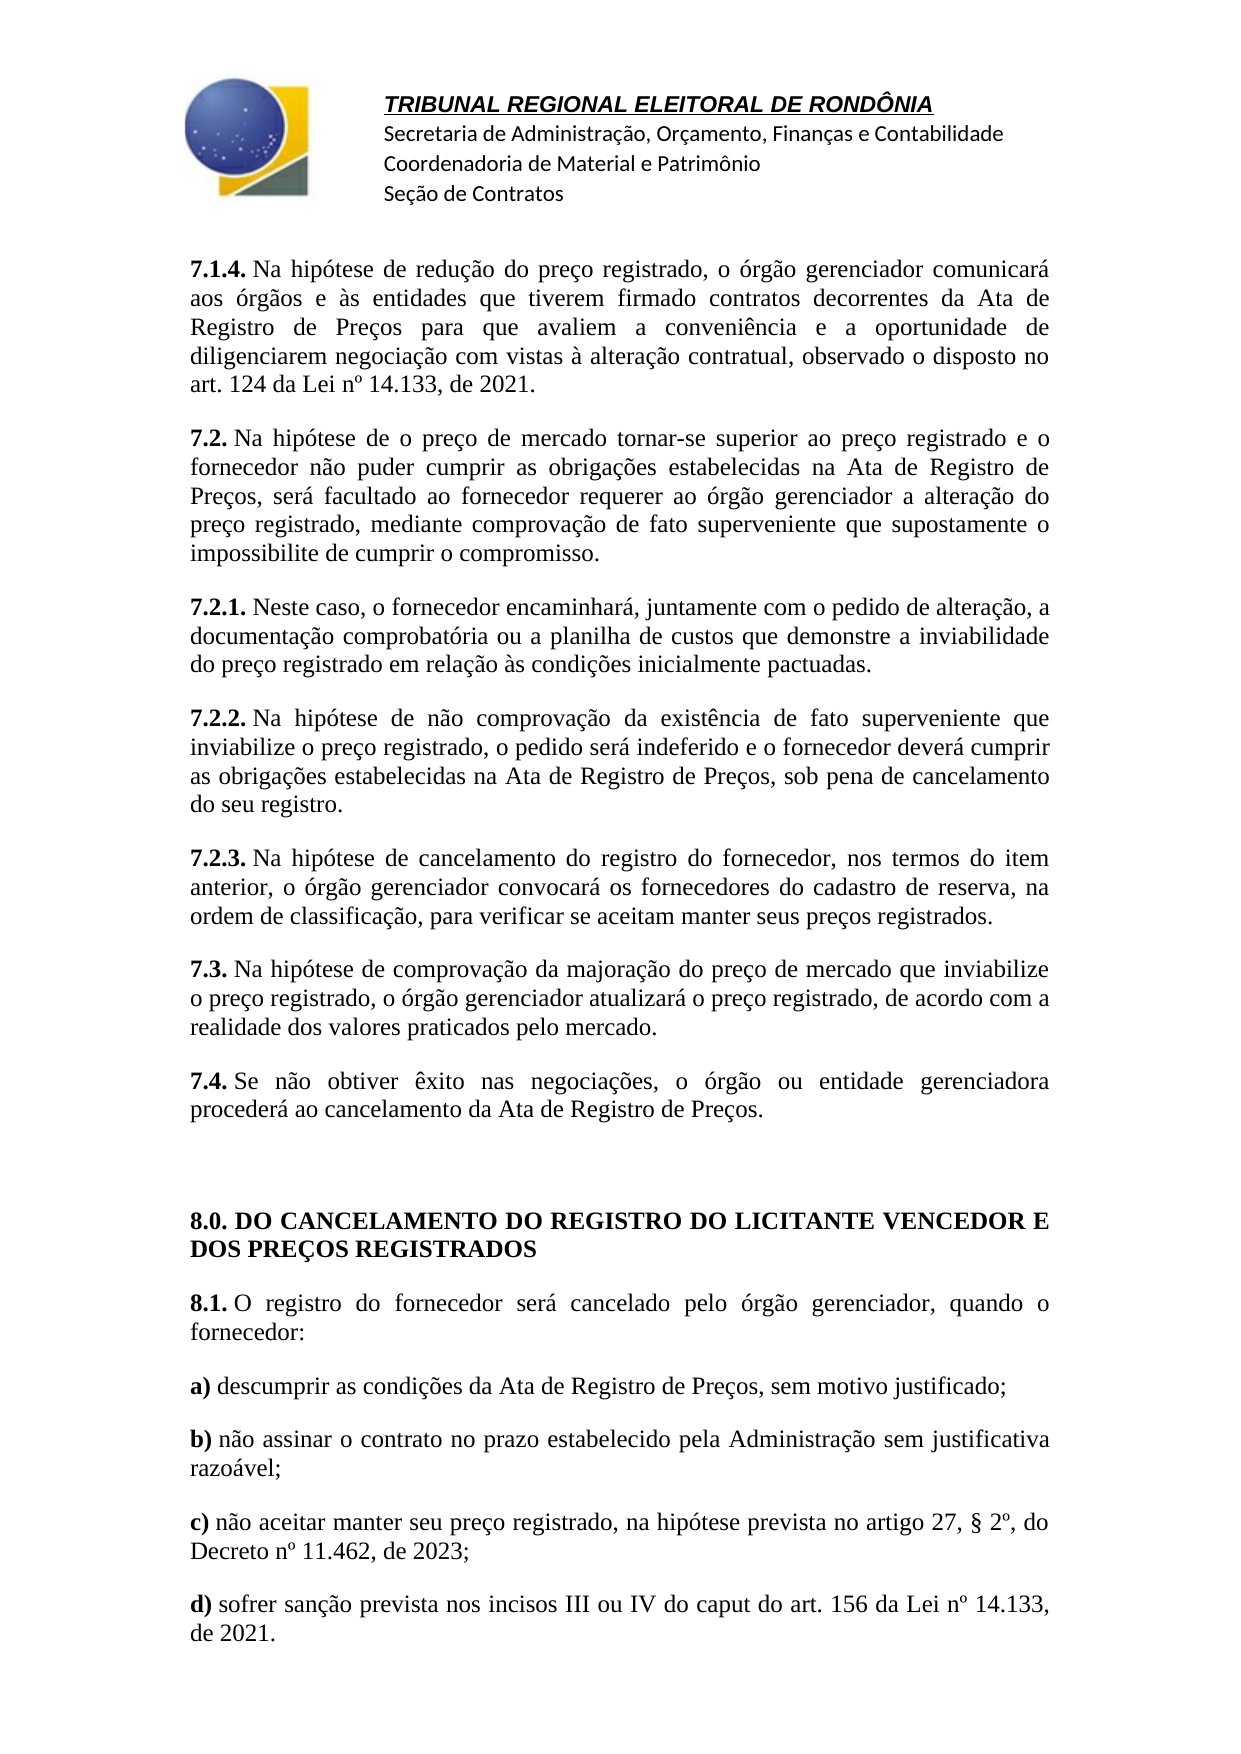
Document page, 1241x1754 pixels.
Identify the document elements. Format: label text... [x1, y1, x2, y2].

text a) descumprir as condições da Ata de Registro de Preços, sem motivo justificado; [190, 1371, 1051, 1399]
text 7.2.1. Neste caso, o fornecedor encaminhará, juntamente com o pedido de alteração, a documentação comprobatória ou a planilha de custos que demonstre a inviabilidade do preço registrado em relação às condições inicialmente pactuadas. [190, 592, 1051, 678]
text d) sofrer sanção prevista nos incisos III ou IV do caput do art. 156 da Lei nº 14.133, de 2021. [190, 1589, 1051, 1647]
text 7.2.3. Na hipótese de cancelamento do registro do fornecedor, nos termos do item anterior, o órgão gerenciador convocará os fornecedores do cadastro de reserva, na ordem de classificação, para verificar se aceitam manter seus preços registrados. [190, 843, 1051, 929]
text 7.4. Se não obtiver êxito nas negociações, o órgão ou entidade gerenciadora procederá ao cancelamento da Ata de Registro de Preços. [190, 1066, 1051, 1123]
text 8.1. O registro do fornecedor será cancelado pelo órgão gerenciador, quando o fornecedor: [190, 1288, 1051, 1346]
text 7.1.4. Na hipótese de redução do preço registrado, o órgão gerenciador comunicará aos órgãos e às entidades que tiverem firmado contratos decorrentes da Ata de Registro de Preços para que avaliem a conveniência e a oportunidade de diligenciarem negociação com vistas à alteração contratual, observado o disposto no art. 124 da Lei nº 14.133, de 2021. [190, 254, 1051, 398]
text 7.3. Na hipótese de comprovação da majoração do preço de mercado que inviabilize o preço registrado, o órgão gerenciador atualizará o preço registrado, de acordo com a realidade dos valores praticados pelo mercado. [190, 954, 1051, 1041]
text 7.2. Na hipótese de o preço de mercado tornar-se superior ao preço registrado e o fornecedor não puder cumprir as obrigações estabelecidas na Ata de Registro de Preços, será facultado ao fornecedor requerer ao órgão gerenciador a alteração do preço registrado, mediante comprovação de fato superveniente que supostamente o impossibilite de cumprir o compromisso. [190, 423, 1051, 567]
text 8.0. DO CANCELAMENTO DO REGISTRO DO LICITANTE VENCEDOR E DOS PREÇOS REGISTRADOS [190, 1206, 1051, 1263]
text 7.2.2. Na hipótese de não comprovação da existência de fato superveniente que inviabilize o preço registrado, o pedido será indeferido e o fornecedor deverá cumprir as obrigações estabelecidas na Ata de Registro de Preços, sob pena de cancelamento do seu registro. [190, 703, 1051, 818]
text c) não aceitar manter seu preço registrado, na hipótese prevista no artigo 27, § 2º, do Decreto nº 11.462, de 2023; [190, 1507, 1051, 1564]
text b) não assinar o contrato no prazo estabelecido pela Administração sem justificativa razoável; [190, 1424, 1051, 1482]
